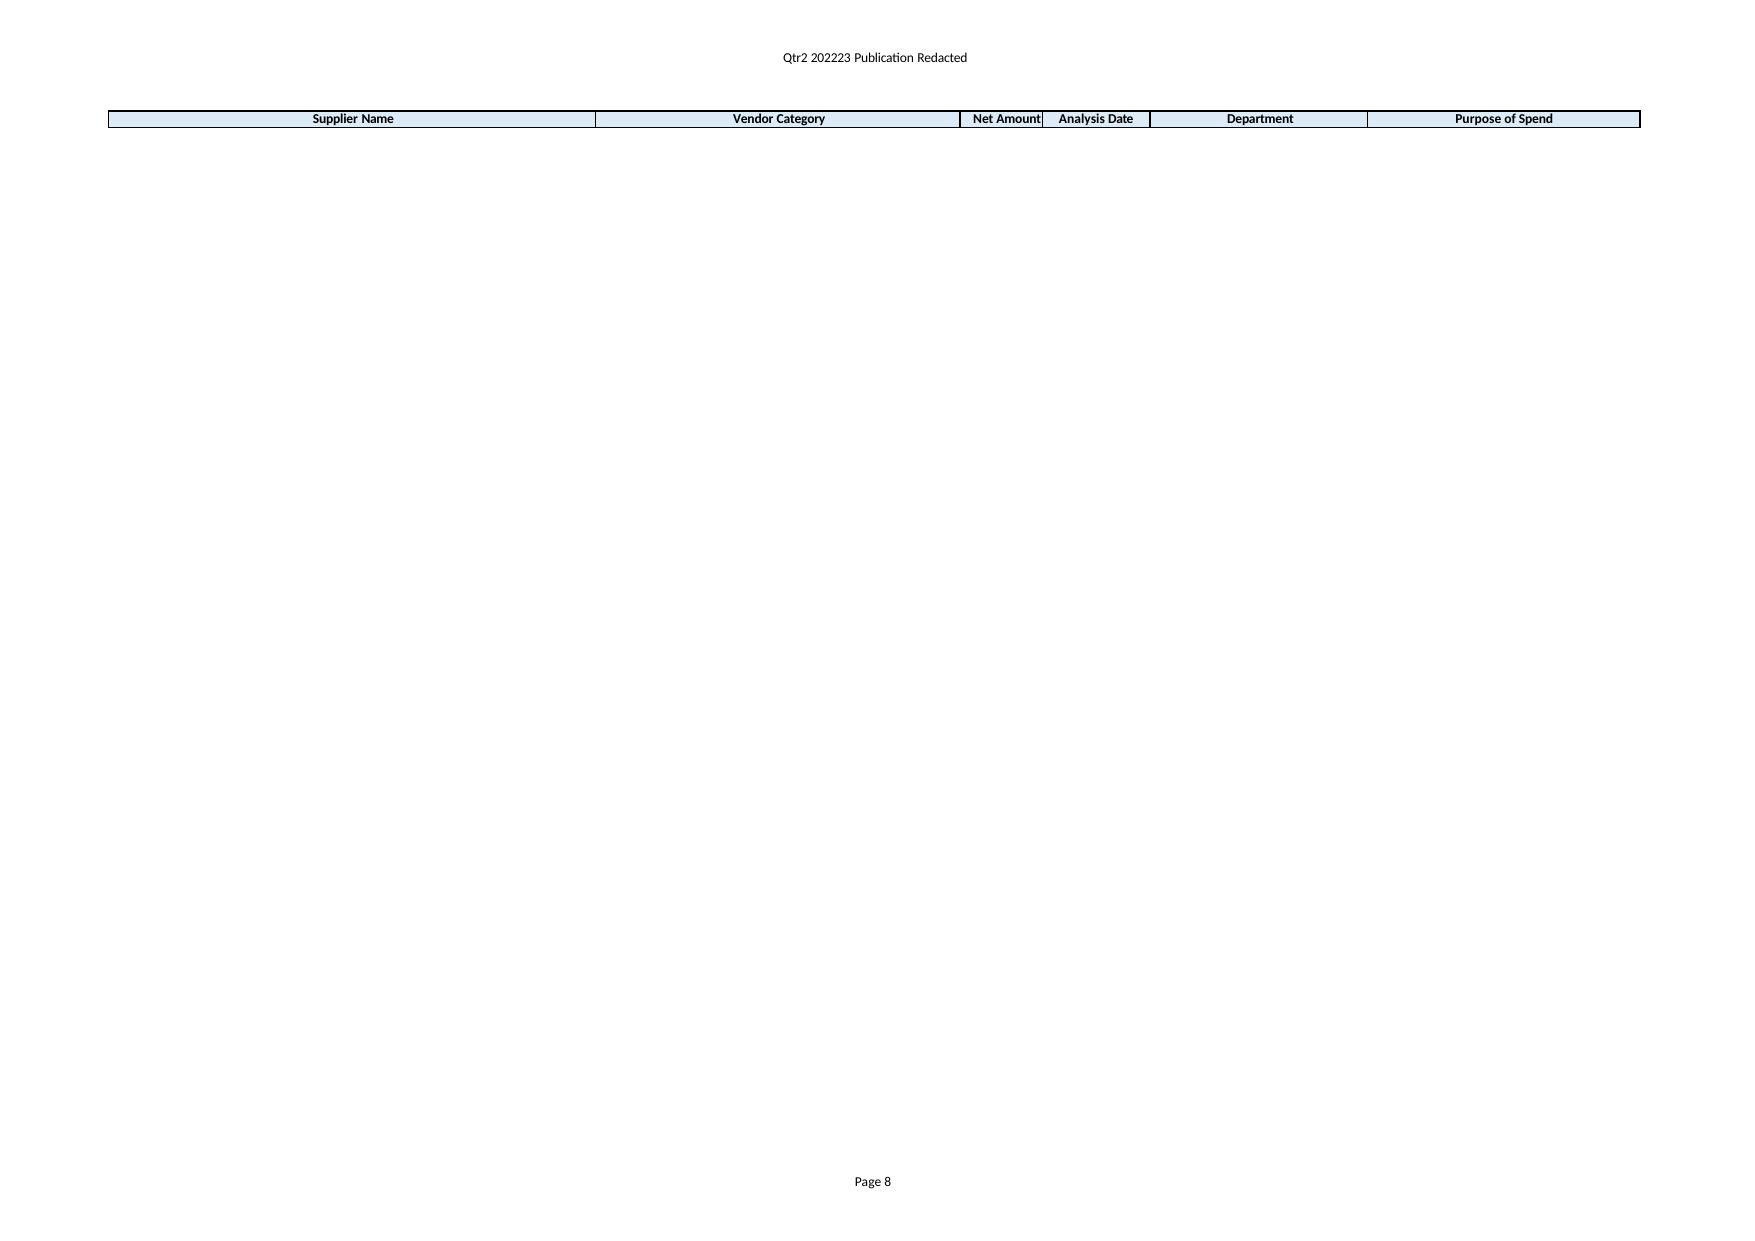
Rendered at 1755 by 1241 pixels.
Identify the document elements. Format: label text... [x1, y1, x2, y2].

table_header Vendor Category [596, 112, 959, 127]
table_header Supplier Name [109, 112, 595, 127]
table_header Net Amount [961, 112, 1042, 127]
table_header Department [1151, 112, 1367, 127]
table_header Purpose of Spend [1368, 112, 1639, 127]
table_header Analysis Date [1043, 112, 1149, 127]
